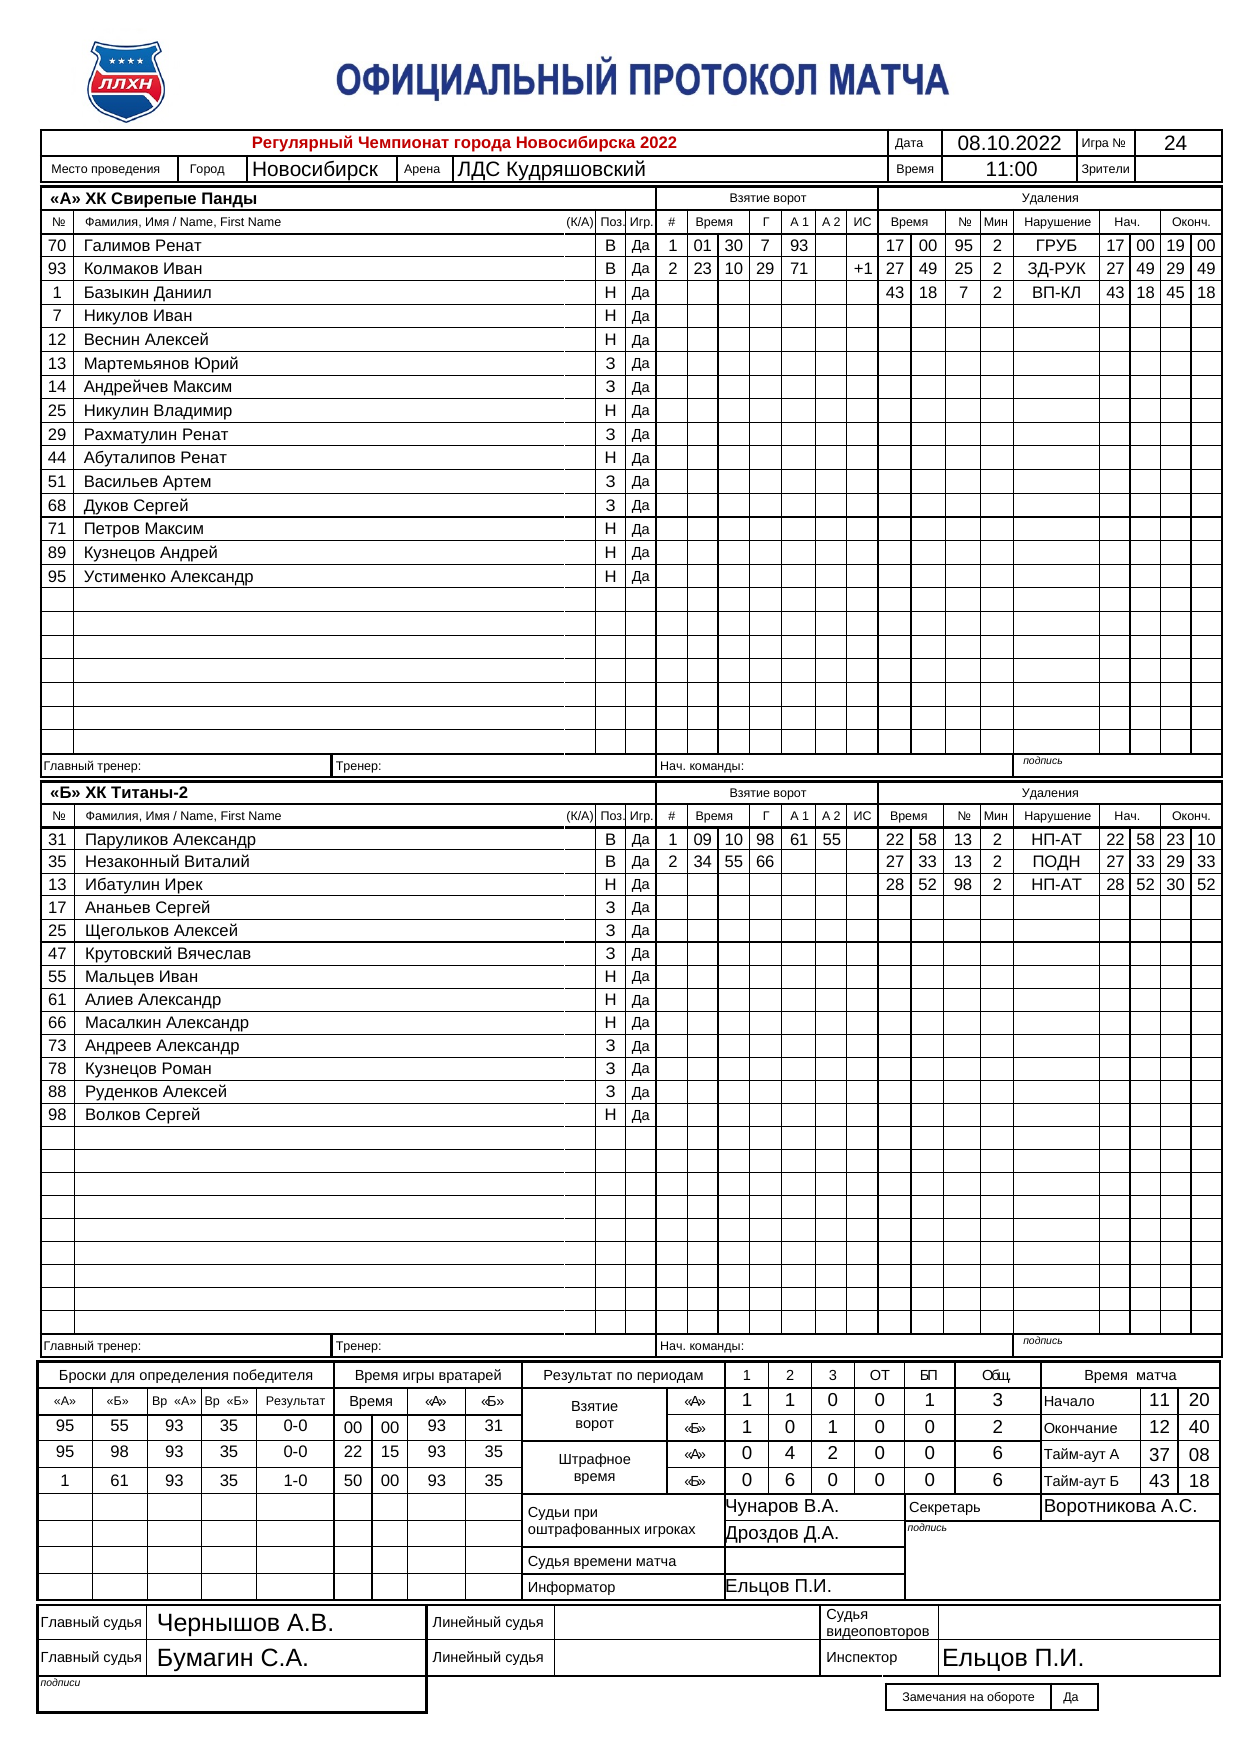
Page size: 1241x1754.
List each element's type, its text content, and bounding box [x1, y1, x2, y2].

table_cell 40 [1179, 1415, 1219, 1440]
table_cell [946, 565, 980, 587]
table_cell [912, 565, 945, 587]
table_cell 17 [879, 235, 910, 256]
table_cell 00 [1192, 235, 1221, 256]
table_cell ИС [847, 805, 877, 826]
table_cell [565, 257, 595, 280]
table_cell [688, 989, 717, 1011]
table_cell 25 [946, 257, 980, 280]
table_cell 29 [1161, 850, 1190, 872]
table_cell [847, 494, 877, 516]
table_cell 73 [42, 1035, 74, 1057]
table_cell [626, 659, 655, 682]
table_cell [912, 707, 945, 729]
table_cell [719, 541, 749, 564]
table_cell Судья видеоповторов [821, 1606, 938, 1639]
table_cell [657, 874, 687, 895]
table_cell [1014, 1288, 1099, 1310]
table_cell [1100, 1081, 1129, 1103]
table_cell [1100, 659, 1129, 682]
table_cell [565, 683, 595, 706]
table_cell [1131, 565, 1160, 587]
table_cell [847, 281, 877, 303]
table_cell [657, 1196, 687, 1218]
table_cell [719, 943, 749, 964]
table_cell [912, 1104, 943, 1126]
table_cell [1161, 1104, 1190, 1126]
table_cell Время [335, 1389, 407, 1413]
table_cell 35 [202, 1416, 256, 1440]
table_cell [719, 989, 749, 1011]
table_cell [816, 896, 846, 918]
table_cell [688, 376, 717, 398]
table_cell З [596, 470, 625, 493]
table_cell [657, 399, 687, 422]
table_cell [981, 707, 1013, 729]
table_cell Время [688, 211, 749, 233]
table_cell [1161, 1242, 1190, 1264]
table_cell [596, 1311, 625, 1333]
table_cell [719, 281, 749, 303]
table_cell [565, 281, 595, 303]
table_cell [466, 1547, 521, 1573]
table_cell [719, 1288, 749, 1310]
table_cell [42, 730, 73, 753]
table_cell 27 [1100, 850, 1129, 872]
table_cell [565, 943, 595, 964]
table_cell [1100, 1311, 1129, 1333]
table_cell [719, 588, 749, 611]
table_cell [782, 659, 815, 682]
table_cell [42, 1173, 74, 1195]
table_cell 01 [688, 235, 717, 256]
table_cell [428, 1677, 882, 1711]
table_cell Поз. [596, 805, 625, 826]
table_cell А 1 [782, 211, 815, 233]
table_cell [657, 376, 687, 398]
table_header Удаления [879, 188, 1221, 209]
table_cell 19 [1161, 235, 1190, 256]
table_cell [1192, 1035, 1221, 1057]
table_cell Да [626, 1012, 655, 1033]
table_cell [912, 1173, 943, 1195]
table_cell [688, 943, 717, 964]
table_cell 49 [1192, 257, 1221, 280]
table_cell Н [596, 874, 625, 895]
table_cell [847, 1173, 877, 1195]
table_header ОТ [855, 1363, 904, 1387]
table_cell 3 [956, 1389, 1040, 1413]
table_cell 55 [93, 1416, 147, 1440]
table_cell 6 [956, 1468, 1040, 1493]
table_cell Дроздов Д.А. [726, 1521, 904, 1546]
table_cell [1192, 1127, 1221, 1149]
table_cell [750, 1173, 781, 1195]
table_cell 61 [42, 989, 74, 1011]
table_cell [847, 874, 877, 895]
table_cell Абуталипов Ренат [74, 446, 564, 469]
table_cell [912, 423, 945, 445]
table_cell [981, 1035, 1013, 1057]
table_cell [565, 588, 595, 611]
table_cell Да [626, 423, 655, 445]
table_cell [74, 730, 564, 753]
table_cell [74, 707, 564, 729]
table_cell [565, 1196, 595, 1218]
table_cell [782, 305, 815, 327]
table_cell [1161, 1150, 1190, 1172]
table_cell [879, 1150, 910, 1172]
table_cell [75, 1173, 564, 1195]
table_cell Время [879, 805, 943, 826]
table_cell [75, 1150, 564, 1172]
table_cell З [596, 1035, 625, 1057]
table_cell [1014, 1196, 1099, 1218]
table_cell [782, 1219, 815, 1241]
table_cell [1014, 1311, 1099, 1333]
table_cell Незаконный Виталий [75, 850, 564, 872]
table_cell [981, 1104, 1013, 1126]
table_cell [565, 1127, 595, 1149]
table_cell [626, 1173, 655, 1195]
table_cell 2 [657, 257, 687, 280]
table_cell [626, 1288, 655, 1310]
table_cell 20 [1179, 1389, 1219, 1413]
table_cell [596, 1127, 625, 1149]
table_cell [688, 1081, 717, 1103]
table_cell Чернышов А.В. [147, 1606, 425, 1639]
table_cell [816, 1219, 846, 1241]
table_cell [1014, 1104, 1099, 1126]
table_cell 1 [905, 1389, 954, 1413]
table_cell [1014, 920, 1099, 941]
table_cell [93, 1521, 147, 1546]
table_cell [565, 850, 595, 872]
table_cell [565, 874, 595, 895]
table_cell [912, 494, 945, 516]
table_header Общ. [956, 1363, 1040, 1387]
table_cell [565, 1242, 595, 1264]
table_cell [688, 352, 717, 374]
table_cell [719, 423, 749, 445]
table_cell Тренер: [333, 755, 655, 776]
table_cell подпись [906, 1522, 1219, 1599]
table_cell [1161, 423, 1190, 445]
table_cell Вр «Б» [202, 1389, 256, 1413]
table_cell [657, 1127, 687, 1149]
table_cell [816, 423, 846, 445]
table_cell [847, 565, 877, 587]
table_cell [946, 730, 980, 753]
table_cell [626, 636, 655, 658]
table_cell [879, 588, 910, 611]
table_cell [879, 1219, 910, 1241]
table_cell Да [626, 281, 655, 303]
table_cell [1014, 1265, 1099, 1287]
table_cell [912, 352, 945, 374]
table_cell [148, 1494, 201, 1520]
table_cell [879, 659, 910, 682]
table_cell [847, 376, 877, 398]
table_cell [847, 1058, 877, 1079]
table_cell 35 [42, 850, 74, 872]
table_cell [657, 1242, 687, 1264]
table_cell [1014, 612, 1099, 634]
table_cell [596, 1265, 625, 1287]
table_cell [657, 565, 687, 587]
table_cell [466, 1521, 521, 1546]
table_cell Тайм-аут А [1042, 1441, 1140, 1467]
table_cell [750, 1127, 781, 1149]
table_cell 47 [42, 943, 74, 964]
table_cell [1131, 588, 1160, 611]
table_cell [912, 1081, 943, 1103]
table_cell 2 [981, 257, 1013, 280]
table_cell [750, 1265, 781, 1287]
table_cell 93 [408, 1416, 465, 1440]
table_cell [879, 376, 910, 398]
table_cell Ельцов П.И. [726, 1575, 904, 1599]
table_cell [981, 1265, 1013, 1287]
table_cell [688, 1288, 717, 1310]
table_cell [750, 920, 781, 941]
table_cell [1192, 636, 1221, 658]
table_cell [847, 305, 877, 327]
table_cell [750, 494, 781, 516]
table_cell 12 [1141, 1415, 1177, 1440]
table_cell 51 [42, 470, 73, 493]
table_cell [1014, 399, 1099, 422]
table_cell [596, 1288, 625, 1310]
table_cell Веснин Алексей [74, 328, 564, 351]
table_cell [719, 1196, 749, 1218]
table_cell [847, 399, 877, 422]
table_cell [1100, 1219, 1129, 1241]
table_cell [1099, 1682, 1220, 1711]
table_cell 1 [726, 1415, 768, 1440]
table_cell «Б» [93, 1389, 147, 1413]
table_cell [750, 1104, 781, 1126]
table_cell 0 [812, 1468, 854, 1493]
table_cell Инспектор [821, 1640, 938, 1675]
table_cell № [944, 805, 980, 826]
table_header Время матча [1042, 1363, 1219, 1387]
table_cell Да [626, 896, 655, 918]
table_cell Главный тренер: [42, 755, 330, 776]
table_cell [1014, 541, 1099, 564]
table_cell [1192, 659, 1221, 682]
table_cell З [596, 920, 625, 941]
table_cell [1014, 1081, 1099, 1103]
table_cell [688, 1104, 717, 1126]
table_cell [750, 446, 781, 469]
table_cell [816, 352, 846, 374]
table_cell Главный тренер: [42, 1335, 330, 1356]
table_header 1 [726, 1363, 768, 1387]
table_cell [719, 730, 749, 753]
table_cell [1100, 1288, 1129, 1310]
table_cell [657, 1219, 687, 1241]
table_cell Н [596, 565, 625, 587]
table_cell [1014, 588, 1099, 611]
table_cell 52 [1192, 874, 1221, 895]
table_cell (К/А) [565, 211, 595, 233]
table_cell [981, 518, 1013, 540]
table_cell [1100, 399, 1129, 422]
table_cell [912, 683, 945, 706]
table_cell подпись [1014, 1335, 1221, 1356]
table_cell [912, 1127, 943, 1149]
table_cell 93 [42, 257, 73, 280]
table_cell [946, 541, 980, 564]
table_cell [1161, 588, 1190, 611]
table_cell Да [626, 305, 655, 327]
table_cell [1192, 1058, 1221, 1079]
table_cell подписи [39, 1677, 425, 1711]
table_cell [1192, 1196, 1221, 1218]
table_cell 1 [657, 235, 687, 256]
table_cell 13 [42, 874, 74, 895]
table_cell [408, 1574, 465, 1599]
table_cell 55 [816, 829, 846, 849]
table_cell [879, 1127, 910, 1149]
table_cell [879, 1012, 910, 1033]
table_cell [1014, 966, 1099, 987]
table_cell [626, 612, 655, 634]
table_cell [1131, 659, 1160, 682]
table_cell Время [889, 157, 941, 181]
table_cell [565, 541, 595, 564]
table_cell [466, 1494, 521, 1520]
table_cell [719, 920, 749, 941]
table_cell [946, 494, 980, 516]
table_cell 35 [466, 1441, 521, 1467]
table_cell 22 [1100, 829, 1129, 849]
table_cell [1192, 1242, 1221, 1264]
table_cell [1131, 1012, 1160, 1033]
table_cell ИС [847, 211, 877, 233]
table_cell Нач. команды: [657, 1335, 1012, 1356]
table_cell [1100, 541, 1129, 564]
table_cell [657, 518, 687, 540]
table_cell [657, 281, 687, 303]
table_cell [1014, 1058, 1099, 1079]
table_cell [1131, 470, 1160, 493]
table_cell [879, 920, 910, 941]
table_cell Вр «А» [148, 1389, 201, 1413]
table_cell [565, 659, 595, 682]
table_cell [879, 1242, 910, 1264]
table_cell [750, 683, 781, 706]
table_cell [750, 1219, 781, 1241]
table_cell [1192, 989, 1221, 1011]
table_cell [816, 281, 846, 303]
table_cell [1014, 730, 1099, 753]
table_cell [750, 1081, 781, 1103]
table_cell [1100, 1265, 1129, 1287]
table_cell [816, 943, 846, 964]
table_cell Н [596, 446, 625, 469]
table_cell Алиев Александр [75, 989, 564, 1011]
table_cell Кузнецов Андрей [74, 541, 564, 564]
table_cell [847, 730, 877, 753]
table_cell [39, 1547, 92, 1573]
table_cell [42, 636, 73, 658]
table_cell [912, 399, 945, 422]
table_cell [944, 1265, 980, 1287]
table_cell 27 [1100, 257, 1129, 280]
table_cell [750, 1150, 781, 1172]
table_cell [626, 707, 655, 729]
table_cell 2 [657, 850, 687, 872]
table_cell [816, 966, 846, 987]
table_header «А» ХК Свирепые Панды [42, 188, 655, 209]
table_cell [688, 541, 717, 564]
table_cell 28 [879, 874, 910, 895]
table_cell 71 [42, 518, 73, 540]
table_cell В [596, 257, 625, 280]
table_cell [565, 966, 595, 987]
table_header Замечания на обороте [887, 1685, 1050, 1709]
table_cell [944, 1173, 980, 1195]
table_cell [981, 565, 1013, 587]
table_cell [750, 281, 781, 303]
table_cell 98 [944, 874, 980, 895]
table_cell [688, 1196, 717, 1218]
table_cell [74, 636, 564, 658]
table_cell 78 [42, 1058, 74, 1079]
table_cell Паруликов Александр [75, 829, 564, 849]
table_cell [688, 1311, 717, 1333]
table_cell 13 [944, 829, 980, 849]
table_cell [657, 1150, 687, 1172]
table_cell [1100, 494, 1129, 516]
table_cell [1014, 1242, 1099, 1264]
table_cell [688, 730, 717, 753]
table_cell [1131, 352, 1160, 374]
table_cell Нарушение [1014, 211, 1099, 233]
table_cell Н [596, 281, 625, 303]
table_cell 0 [905, 1442, 954, 1467]
table_cell [719, 1035, 749, 1057]
table_cell [1192, 1311, 1221, 1333]
table_cell [946, 588, 980, 611]
table_cell [1192, 920, 1221, 941]
table_cell [782, 730, 815, 753]
table_cell [42, 1127, 74, 1149]
table_cell [1131, 612, 1160, 634]
table_cell 23 [688, 257, 717, 280]
table_cell З [596, 423, 625, 445]
table_cell [944, 1012, 980, 1033]
table_cell Главный судья [39, 1640, 146, 1675]
table_cell [1014, 518, 1099, 540]
table_cell 00 [373, 1468, 407, 1493]
table_cell [750, 399, 781, 422]
table_cell [1014, 683, 1099, 706]
table_cell [750, 989, 781, 1011]
table_cell [946, 376, 980, 398]
table_cell [847, 989, 877, 1011]
table_cell [782, 1104, 815, 1126]
table_cell [657, 328, 687, 351]
table_cell Взятие ворот [523, 1389, 666, 1440]
table_cell [657, 446, 687, 469]
table_cell ПОДН [1014, 850, 1099, 872]
table_cell Да [626, 494, 655, 516]
table_cell [1100, 943, 1129, 964]
table_cell [1192, 1150, 1221, 1172]
table_cell [847, 659, 877, 682]
table_cell 25 [42, 399, 73, 422]
table_cell 49 [1131, 257, 1160, 280]
table_cell [750, 636, 781, 658]
table_cell [719, 1150, 749, 1172]
table_cell [719, 352, 749, 374]
table_cell 23 [1161, 829, 1190, 849]
table_cell [879, 730, 910, 753]
table_cell [816, 305, 846, 327]
table_cell [688, 1058, 717, 1079]
table_cell 17 [1100, 235, 1129, 256]
table_cell [981, 730, 1013, 753]
table_cell [816, 989, 846, 1011]
table_cell [1131, 305, 1160, 327]
table_cell [912, 588, 945, 611]
table_header Игра № [1078, 131, 1134, 155]
table_cell [946, 399, 980, 422]
table_cell 52 [1131, 874, 1160, 895]
table_header Броски для определения победителя [39, 1363, 333, 1387]
table_cell [1100, 1104, 1129, 1126]
table_cell Васильев Артем [74, 470, 564, 493]
table_cell [981, 446, 1013, 469]
table_cell 0-0 [257, 1416, 333, 1440]
table_cell [782, 1311, 815, 1333]
table_cell Колмаков Иван [74, 257, 564, 280]
table_cell [1192, 588, 1221, 611]
table_cell [750, 541, 781, 564]
table_cell [688, 588, 717, 611]
table_cell [408, 1547, 465, 1573]
table_cell [1131, 896, 1160, 918]
table_cell 93 [148, 1468, 201, 1493]
table_cell [75, 1311, 564, 1333]
table_cell 0 [855, 1415, 904, 1440]
table_cell [42, 683, 73, 706]
table_cell Оконч. [1161, 211, 1221, 233]
table_cell [1100, 707, 1129, 729]
table_cell [879, 966, 910, 987]
table_cell А 2 [816, 211, 846, 233]
table_cell Да [626, 850, 655, 872]
table_cell [782, 494, 815, 516]
table_cell [879, 518, 910, 540]
table_cell [42, 1288, 74, 1310]
table_cell 10 [719, 829, 749, 849]
table_cell [782, 281, 815, 303]
table_cell [688, 328, 717, 351]
table_cell [879, 423, 910, 445]
table_cell [1100, 423, 1129, 445]
table_cell 0 [726, 1442, 768, 1467]
table_cell [1014, 896, 1099, 918]
table_cell [946, 328, 980, 351]
table_cell [981, 1012, 1013, 1033]
table_cell [912, 1311, 943, 1333]
table_cell 13 [42, 352, 73, 374]
table_cell [1161, 896, 1190, 918]
table_cell [1131, 328, 1160, 351]
table_cell Да [626, 874, 655, 895]
table_cell [565, 1311, 595, 1333]
table_cell [657, 612, 687, 634]
table_cell [1131, 1058, 1160, 1079]
table_cell [847, 518, 877, 540]
table_cell 95 [39, 1416, 92, 1440]
table_cell Результат [257, 1389, 333, 1413]
table_cell «Б» [668, 1468, 724, 1493]
table_cell [657, 636, 687, 658]
table_cell [42, 612, 73, 634]
table_cell [981, 612, 1013, 634]
table_cell Да [626, 565, 655, 587]
table_cell 2 [981, 874, 1013, 895]
table_cell [944, 943, 980, 964]
table_cell 95 [946, 235, 980, 256]
table_cell [912, 896, 943, 918]
table_cell [750, 565, 781, 587]
table_cell [1161, 376, 1190, 398]
table_cell Нач. [1100, 805, 1160, 826]
table_cell [1161, 920, 1190, 941]
table_cell Да [626, 328, 655, 351]
table_cell 25 [42, 920, 74, 941]
table_cell [912, 376, 945, 398]
table_cell [944, 966, 980, 987]
table_cell [1014, 636, 1099, 658]
table_cell 0-0 [257, 1441, 333, 1467]
table_cell [782, 612, 815, 634]
table_cell [879, 612, 910, 634]
table_cell (К/А) [565, 805, 595, 826]
table_cell [1131, 636, 1160, 658]
table_cell Щегольков Алексей [75, 920, 564, 941]
table_cell [202, 1547, 256, 1573]
table_cell [782, 328, 815, 351]
table_cell [1192, 943, 1221, 964]
table_cell № [946, 211, 980, 233]
table_cell [75, 1127, 564, 1149]
table_cell [657, 1035, 687, 1057]
table_cell Г [750, 805, 781, 826]
table_cell Да [626, 352, 655, 374]
table_cell [1192, 1219, 1221, 1241]
table_cell [1100, 1242, 1129, 1264]
table_cell З [596, 1081, 625, 1103]
table_cell 93 [148, 1416, 201, 1440]
table_cell [1131, 423, 1160, 445]
table_cell [1161, 518, 1190, 540]
table_cell [565, 235, 595, 256]
table_cell [1131, 541, 1160, 564]
table_cell [1131, 1104, 1160, 1126]
table_cell [879, 494, 910, 516]
table_cell [981, 659, 1013, 682]
table_cell Ельцов П.И. [939, 1640, 1219, 1675]
table_cell [981, 1173, 1013, 1195]
table_cell [879, 636, 910, 658]
table_cell Н [596, 966, 625, 987]
table_cell [1100, 636, 1129, 658]
table_cell [816, 470, 846, 493]
table_cell [1131, 730, 1160, 753]
table_cell Новосибирск [248, 157, 396, 181]
table_cell Г [750, 211, 781, 233]
table_cell [466, 1574, 521, 1599]
table_cell [657, 683, 687, 706]
table_cell [816, 1058, 846, 1079]
table_cell З [596, 494, 625, 516]
table_cell [946, 305, 980, 327]
table_cell [782, 446, 815, 469]
table_cell [719, 1081, 749, 1103]
table_cell [782, 1127, 815, 1149]
table_cell [657, 541, 687, 564]
table_cell [981, 1196, 1013, 1218]
table_cell [1100, 1150, 1129, 1172]
table_cell Галимов Ренат [74, 235, 564, 256]
table_cell [75, 1288, 564, 1310]
table_cell [1131, 920, 1160, 941]
table_cell [596, 1150, 625, 1172]
table_cell А 1 [782, 805, 815, 826]
table_cell [335, 1521, 371, 1546]
table_cell [565, 1288, 595, 1310]
table_cell [1014, 1150, 1099, 1172]
table_cell [879, 1265, 910, 1287]
table_cell [719, 1012, 749, 1033]
table_cell 0 [769, 1415, 811, 1440]
table_cell [626, 730, 655, 753]
table_cell 29 [1161, 257, 1190, 280]
table_cell [42, 707, 73, 729]
table_cell 2 [956, 1415, 1040, 1440]
table_cell [657, 707, 687, 729]
table_cell [782, 1288, 815, 1310]
table_cell [1100, 565, 1129, 587]
table_cell [1161, 1081, 1190, 1103]
table_cell Зрители [1078, 157, 1134, 181]
table_cell [816, 874, 846, 895]
table_cell [879, 1311, 910, 1333]
table_cell [719, 399, 749, 422]
table_cell [565, 1012, 595, 1033]
table_cell [816, 730, 846, 753]
table_cell [816, 1035, 846, 1057]
table_cell [719, 896, 749, 918]
table_cell [879, 352, 910, 374]
table_cell 88 [42, 1081, 74, 1103]
table_cell [912, 541, 945, 564]
table_cell [657, 494, 687, 516]
table_cell Н [596, 399, 625, 422]
table_cell [42, 1311, 74, 1333]
table_cell [981, 1311, 1013, 1333]
table_cell [74, 588, 564, 611]
table_cell [879, 328, 910, 351]
table_cell [719, 612, 749, 634]
table_cell [750, 659, 781, 682]
table_cell Да [626, 989, 655, 1011]
table_cell Фамилия, Имя / Name, First Name [74, 211, 565, 233]
table_cell 27 [879, 850, 910, 872]
table_header «Б» ХК Титаны-2 [42, 783, 655, 803]
table_cell [946, 352, 980, 374]
table_cell Линейный судья [428, 1606, 554, 1639]
table_cell [1192, 541, 1221, 564]
table_cell 0 [855, 1442, 904, 1467]
table_cell [750, 305, 781, 327]
table_cell 0 [812, 1389, 854, 1413]
table_cell 2 [981, 235, 1013, 256]
table_cell [719, 707, 749, 729]
table_cell [750, 328, 781, 351]
table_cell [1014, 305, 1099, 327]
table_cell [782, 1173, 815, 1195]
table_cell [596, 659, 625, 682]
table_cell Н [596, 989, 625, 1011]
table_cell [657, 352, 687, 374]
table_cell [816, 541, 846, 564]
table_cell [946, 423, 980, 445]
table_cell [1161, 707, 1190, 729]
table_cell [596, 1219, 625, 1241]
table_cell Мартемьянов Юрий [74, 352, 564, 374]
table_cell [847, 1081, 877, 1103]
table_cell [257, 1547, 333, 1573]
table_cell 27 [879, 257, 910, 280]
table_cell [1100, 683, 1129, 706]
table_cell [1014, 565, 1099, 587]
table_cell [1192, 1288, 1221, 1310]
table_cell [782, 707, 815, 729]
table_cell [688, 920, 717, 941]
table_cell [688, 636, 717, 658]
table_cell [719, 518, 749, 540]
table_cell [657, 1104, 687, 1126]
table_cell [981, 920, 1013, 941]
table_cell 66 [42, 1012, 74, 1033]
table_cell [782, 1265, 815, 1287]
table_cell 35 [202, 1468, 256, 1493]
table_cell [688, 896, 717, 918]
table_header Результат по периодам [523, 1363, 724, 1387]
table_cell «А» [39, 1389, 92, 1413]
table_cell [981, 352, 1013, 374]
table_cell [565, 707, 595, 729]
table_cell [1100, 896, 1129, 918]
table_cell [1100, 446, 1129, 469]
table_cell [1192, 1081, 1221, 1103]
table_cell 55 [719, 850, 749, 872]
table_cell [596, 1196, 625, 1218]
table_cell [565, 920, 595, 941]
table_cell Секретарь [906, 1495, 1040, 1520]
table_cell [565, 1058, 595, 1079]
table_cell [148, 1547, 201, 1573]
table_cell [946, 446, 980, 469]
table_cell [912, 636, 945, 658]
table_cell [944, 1219, 980, 1241]
table_cell [373, 1574, 407, 1599]
table_cell [750, 730, 781, 753]
table_cell Да [626, 257, 655, 280]
table_cell [847, 352, 877, 374]
table_cell [912, 1196, 943, 1218]
table_cell [1192, 399, 1221, 422]
table_cell [565, 494, 595, 516]
table_cell [1014, 1219, 1099, 1241]
table_cell [1100, 612, 1129, 634]
table_cell 89 [42, 541, 73, 564]
table_cell [688, 612, 717, 634]
table_cell [148, 1521, 201, 1546]
table_cell # [657, 211, 687, 233]
table_cell [657, 1288, 687, 1310]
table_cell [688, 1035, 717, 1057]
table_cell [944, 1127, 980, 1149]
table_cell [1161, 305, 1190, 327]
table_cell [1014, 423, 1099, 445]
table_cell Окончание [1042, 1415, 1140, 1440]
table_cell [782, 399, 815, 422]
table_cell [1100, 352, 1129, 374]
table_cell «Б » [466, 1389, 521, 1413]
table_cell [981, 1058, 1013, 1079]
table_cell [847, 1288, 877, 1310]
table_cell [719, 966, 749, 987]
table_cell Да [626, 399, 655, 422]
table_cell 1 [39, 1468, 92, 1493]
table_cell 1 [812, 1415, 854, 1440]
table_cell [782, 920, 815, 941]
table_cell [847, 423, 877, 445]
table_cell [879, 989, 910, 1011]
table_cell [782, 565, 815, 587]
table_cell [847, 707, 877, 729]
table_cell [1161, 989, 1190, 1011]
table_cell 18 [1179, 1468, 1219, 1493]
table_cell Да [626, 1081, 655, 1103]
table_cell [750, 612, 781, 634]
table_cell [719, 1104, 749, 1126]
table_cell 00 [373, 1416, 407, 1440]
table_cell [879, 1081, 910, 1103]
table_cell [1192, 423, 1221, 445]
table_cell Время [879, 211, 945, 233]
table_cell Кузнецов Роман [75, 1058, 564, 1079]
table_cell [750, 874, 781, 895]
table_cell [565, 612, 595, 634]
table_cell [750, 896, 781, 918]
table_cell Тренер: [333, 1335, 655, 1356]
table_cell З [596, 376, 625, 398]
table_cell [565, 399, 595, 422]
table_cell [626, 1265, 655, 1287]
table_cell [1161, 1173, 1190, 1195]
table_cell [596, 707, 625, 729]
table_cell [719, 1265, 749, 1287]
table_cell [946, 518, 980, 540]
table_cell [657, 730, 687, 753]
table_cell [1131, 518, 1160, 540]
table_cell [39, 1574, 92, 1599]
table_cell [93, 1574, 147, 1599]
table_cell [1100, 470, 1129, 493]
table_cell [626, 683, 655, 706]
table_cell Никулов Иван [74, 305, 564, 327]
table_cell [626, 1150, 655, 1172]
table_header 08.10.2022 [943, 131, 1076, 155]
table_cell Никулин Владимир [74, 399, 564, 422]
table_header 24 [1136, 131, 1221, 155]
table_cell [719, 1242, 749, 1264]
table_cell [847, 1265, 877, 1287]
table_cell [726, 1548, 904, 1573]
table_cell [148, 1574, 201, 1599]
table_cell [816, 659, 846, 682]
table_cell ГРУБ [1014, 235, 1099, 256]
table_cell [912, 989, 943, 1011]
table_cell [1100, 376, 1129, 398]
table_cell 00 [1131, 235, 1160, 256]
table_cell Масалкин Александр [75, 1012, 564, 1033]
table_cell [626, 1219, 655, 1241]
table_cell [816, 850, 846, 872]
table_cell Рахматулин Ренат [74, 423, 564, 445]
table_cell [847, 1035, 877, 1057]
table_cell [944, 1035, 980, 1057]
table_cell 13 [944, 850, 980, 872]
table_cell Да [626, 446, 655, 469]
table_cell [202, 1574, 256, 1599]
table_cell [782, 1150, 815, 1172]
table_cell [847, 896, 877, 918]
table_cell # [657, 805, 687, 826]
table_cell Н [596, 305, 625, 327]
table_cell [1192, 1173, 1221, 1195]
table_cell [565, 518, 595, 540]
table_cell [782, 470, 815, 493]
table_cell [847, 1012, 877, 1033]
table_cell [847, 683, 877, 706]
table_cell Поз. [596, 211, 625, 233]
table_cell 93 [782, 235, 815, 256]
table_cell [981, 966, 1013, 987]
table_cell [944, 920, 980, 941]
table_cell [719, 376, 749, 398]
table_cell 50 [335, 1468, 371, 1493]
table_cell 98 [93, 1441, 147, 1467]
table_cell З [596, 896, 625, 918]
table_cell [750, 1311, 781, 1333]
table_cell [912, 1219, 943, 1241]
table_cell 33 [1192, 850, 1221, 872]
table_cell [879, 1058, 910, 1079]
table_cell [782, 588, 815, 611]
table_cell 2 [981, 850, 1013, 872]
table_cell [782, 1081, 815, 1103]
table_cell [816, 707, 846, 729]
table_cell [981, 896, 1013, 918]
table_cell [1161, 541, 1190, 564]
table_cell [1161, 1196, 1190, 1218]
table_cell 00 [912, 235, 945, 256]
table_cell [75, 1242, 564, 1264]
table_cell 22 [335, 1441, 371, 1467]
table_cell [688, 683, 717, 706]
table_cell [688, 518, 717, 540]
table_cell [1100, 588, 1129, 611]
table_cell [981, 376, 1013, 398]
table_cell [944, 1104, 980, 1126]
table_cell [944, 896, 980, 918]
table_cell [719, 659, 749, 682]
table_header 3 [812, 1363, 854, 1387]
table_cell [42, 659, 73, 682]
table_cell Андрейчев Максим [74, 376, 564, 398]
table_cell [981, 588, 1013, 611]
table_cell [626, 1242, 655, 1264]
table_cell [1014, 659, 1099, 682]
table_cell [1161, 328, 1190, 351]
table_cell [1161, 399, 1190, 422]
table_cell [912, 943, 943, 964]
table_cell Начало [1042, 1389, 1140, 1413]
table_cell [1192, 1265, 1221, 1287]
table_cell [944, 1150, 980, 1172]
table_cell [565, 1104, 595, 1126]
table_cell [981, 1288, 1013, 1310]
table_cell 52 [912, 874, 943, 895]
table_cell [879, 1104, 910, 1126]
table_cell [946, 683, 980, 706]
table_cell [688, 305, 717, 327]
table_cell 2 [812, 1442, 854, 1467]
table_cell [981, 399, 1013, 422]
table_cell [1192, 966, 1221, 987]
table_cell [596, 1173, 625, 1195]
table_cell [688, 1150, 717, 1172]
table_cell 95 [39, 1441, 92, 1467]
table_cell [1131, 1150, 1160, 1172]
table_cell [657, 423, 687, 445]
table_cell [944, 1058, 980, 1079]
table_cell В [596, 235, 625, 256]
table_cell 30 [1161, 874, 1190, 895]
table_cell 2 [981, 829, 1013, 849]
table_cell [1100, 1035, 1129, 1057]
table_cell [626, 588, 655, 611]
table_cell [847, 1196, 877, 1218]
table_cell 55 [42, 966, 74, 987]
table_cell [42, 1196, 74, 1218]
table_cell [1014, 446, 1099, 469]
table_cell [946, 470, 980, 493]
table_cell 09 [688, 829, 717, 849]
table_cell [555, 1640, 819, 1675]
table_cell [816, 1012, 846, 1033]
table_cell [565, 636, 595, 658]
table_cell [1100, 730, 1129, 753]
table_cell [626, 1311, 655, 1333]
table_cell [750, 376, 781, 398]
table_cell [816, 257, 846, 280]
table_cell [847, 850, 877, 872]
table_cell [912, 1058, 943, 1079]
table_cell Да [626, 920, 655, 941]
table_cell [688, 874, 717, 895]
table_cell [1014, 352, 1099, 374]
table_cell [946, 707, 980, 729]
table_cell [202, 1494, 256, 1520]
table_cell 58 [912, 829, 943, 849]
table_cell [565, 352, 595, 374]
table_cell [750, 1058, 781, 1079]
table_cell [847, 588, 877, 611]
table_cell [1131, 683, 1160, 706]
table_cell [1161, 1012, 1190, 1033]
table_cell [981, 1242, 1013, 1264]
table_cell [1131, 494, 1160, 516]
table_header Регулярный Чемпионат города Новосибирска 2022 [42, 131, 887, 155]
table_cell [981, 305, 1013, 327]
table_cell [847, 1150, 877, 1172]
table_header Взятие ворот [657, 188, 877, 209]
table_cell [879, 896, 910, 918]
table_cell [1161, 1288, 1190, 1310]
table_cell [719, 874, 749, 895]
table_cell 34 [688, 850, 717, 872]
table_cell [1100, 920, 1129, 941]
table_cell «А» [668, 1442, 724, 1467]
table_cell [782, 850, 815, 872]
table_cell [879, 1196, 910, 1218]
table_cell [912, 1012, 943, 1033]
table_cell [688, 1173, 717, 1195]
table_cell [1131, 1242, 1160, 1264]
table_cell [688, 494, 717, 516]
table_cell [750, 1035, 781, 1057]
table_cell [981, 1219, 1013, 1241]
table_cell [596, 730, 625, 753]
table_cell [912, 470, 945, 493]
table_cell Да [626, 376, 655, 398]
table_cell 93 [408, 1441, 465, 1467]
table_cell Ананьев Сергей [75, 896, 564, 918]
table_cell [1100, 305, 1129, 327]
table_cell [1131, 1127, 1160, 1149]
table_cell Игр. [626, 211, 655, 233]
table_cell [1192, 896, 1221, 918]
table_cell Нач. команды: [657, 755, 1012, 776]
table_cell Судья времени матча [523, 1548, 724, 1573]
table_cell [75, 1196, 564, 1218]
table_cell [847, 636, 877, 658]
table_cell [879, 1173, 910, 1195]
table_cell 29 [42, 423, 73, 445]
table_cell Устименко Александр [74, 565, 564, 587]
table_cell [847, 829, 877, 849]
table_cell Бумагин С.А. [147, 1640, 425, 1675]
table_cell [816, 636, 846, 658]
table_cell [847, 1219, 877, 1241]
table_cell [1161, 659, 1190, 682]
table_cell [1192, 352, 1221, 374]
table_cell [565, 1265, 595, 1287]
table_cell [1014, 1127, 1099, 1149]
table_cell [688, 565, 717, 587]
table_cell [1136, 157, 1221, 181]
table_cell [1131, 399, 1160, 422]
table_cell [782, 874, 815, 895]
table_cell [1131, 1196, 1160, 1218]
table_cell [657, 659, 687, 682]
table_cell [1192, 730, 1221, 753]
table_cell Базыкин Даниил [74, 281, 564, 303]
table_cell [944, 1242, 980, 1264]
table_cell [565, 1081, 595, 1103]
table_cell [946, 612, 980, 634]
table_cell [912, 1242, 943, 1264]
table_cell 6 [956, 1442, 1040, 1467]
table_cell [816, 588, 846, 611]
table_cell [816, 920, 846, 941]
table_cell Н [596, 518, 625, 540]
table_cell [750, 588, 781, 611]
table_cell [782, 1012, 815, 1033]
table_cell [1131, 966, 1160, 987]
table_cell подпись [1014, 755, 1221, 776]
table_header Дата [889, 131, 941, 155]
table_cell [944, 1081, 980, 1103]
table_cell [565, 470, 595, 493]
table_cell [1161, 1219, 1190, 1241]
table_cell 15 [373, 1441, 407, 1467]
table_cell [1014, 1012, 1099, 1033]
table_cell [1161, 636, 1190, 658]
table_cell [1100, 1012, 1129, 1033]
table_cell [981, 683, 1013, 706]
table_cell [688, 1242, 717, 1264]
table_cell Да [626, 943, 655, 964]
table_cell [912, 1288, 943, 1310]
table_cell [657, 966, 687, 987]
table_cell Андреев Александр [75, 1035, 564, 1057]
table_cell [596, 683, 625, 706]
table_cell [944, 1288, 980, 1310]
table_cell [688, 1265, 717, 1287]
table_cell [1192, 305, 1221, 327]
table_cell [657, 943, 687, 964]
table_cell ЛДС Кудряшовский [454, 157, 887, 181]
table_cell 18 [1131, 281, 1160, 303]
table_cell [847, 1242, 877, 1264]
table_cell [1100, 1173, 1129, 1195]
table_cell НП-АТ [1014, 874, 1099, 895]
table_cell [1192, 1104, 1221, 1126]
table_cell Арена [398, 157, 452, 181]
table_cell [981, 1127, 1013, 1149]
table_cell Н [596, 1012, 625, 1033]
table_cell № [42, 211, 73, 233]
table_cell [202, 1521, 256, 1546]
table_cell [719, 1219, 749, 1241]
table_cell 68 [42, 494, 73, 516]
table_cell [847, 920, 877, 941]
table_cell [912, 1035, 943, 1057]
table_cell [565, 829, 595, 849]
table_cell Город [179, 157, 246, 181]
table_cell Н [596, 328, 625, 351]
table_cell Волков Сергей [75, 1104, 564, 1126]
table_cell [1131, 446, 1160, 469]
table_cell 37 [1141, 1441, 1177, 1467]
table_cell [816, 446, 846, 469]
table_cell [565, 896, 595, 918]
table_cell [596, 636, 625, 658]
table_cell [565, 1219, 595, 1241]
table_cell [257, 1574, 333, 1599]
table_cell Мин [981, 805, 1013, 826]
table_cell [1161, 1058, 1190, 1079]
table_cell [847, 966, 877, 987]
table_cell Да [626, 1058, 655, 1079]
table_cell [688, 281, 717, 303]
table_cell [657, 305, 687, 327]
table_cell 0 [855, 1389, 904, 1413]
table_cell [1192, 494, 1221, 516]
table_cell [555, 1606, 819, 1639]
table_cell [408, 1521, 465, 1546]
table_cell [816, 1288, 846, 1310]
table_cell Нарушение [1014, 805, 1099, 826]
table_cell [688, 659, 717, 682]
table_cell [981, 328, 1013, 351]
table_cell [39, 1494, 92, 1520]
table_cell [816, 328, 846, 351]
table_cell В [596, 829, 625, 849]
table_cell [719, 470, 749, 493]
table_cell [657, 1311, 687, 1333]
table_cell [883, 1677, 1220, 1681]
table_cell [782, 1035, 815, 1057]
table_cell [1192, 518, 1221, 540]
table_cell [1131, 1265, 1160, 1287]
table_cell Н [596, 541, 625, 564]
table_cell [879, 943, 910, 964]
table_cell [688, 1127, 717, 1149]
table_cell Н [596, 1104, 625, 1126]
table_cell «Б» [668, 1415, 724, 1440]
table_cell Да [626, 829, 655, 849]
table_cell [565, 989, 595, 1011]
table_cell № [42, 805, 74, 826]
table_cell [565, 446, 595, 469]
table_cell Главный судья [39, 1606, 146, 1639]
table_cell Линейный судья [428, 1640, 554, 1675]
table_cell [1161, 565, 1190, 587]
table_cell [981, 636, 1013, 658]
table_cell 10 [719, 257, 749, 280]
table_cell 6 [769, 1468, 811, 1493]
table_cell [1161, 730, 1190, 753]
table_cell [626, 1127, 655, 1149]
table_cell [626, 1196, 655, 1218]
table_header Время игры вратарей [335, 1363, 521, 1387]
table_cell [912, 612, 945, 634]
table_cell +1 [847, 257, 877, 280]
table_cell [565, 1173, 595, 1195]
table_cell [1100, 989, 1129, 1011]
table_cell Мин [981, 211, 1013, 233]
table_cell [879, 541, 910, 564]
table_cell [939, 1606, 1219, 1639]
table_cell [1192, 683, 1221, 706]
table_cell [93, 1494, 147, 1520]
table_cell [39, 1521, 92, 1546]
table_cell [1161, 1311, 1190, 1333]
table_cell 1 [769, 1389, 811, 1413]
table_cell [816, 376, 846, 398]
table_cell Да [626, 541, 655, 564]
table_cell [1100, 328, 1129, 351]
table_cell [657, 470, 687, 493]
table_cell [596, 1242, 625, 1264]
table_cell [782, 966, 815, 987]
table_cell 43 [879, 281, 910, 303]
table_cell ЗД-РУК [1014, 257, 1099, 280]
table_cell [373, 1547, 407, 1573]
table_cell [719, 446, 749, 469]
table_cell [74, 659, 564, 682]
table_cell [1014, 328, 1099, 351]
table_cell [816, 399, 846, 422]
table_cell [782, 943, 815, 964]
table_cell [565, 1035, 595, 1057]
table_cell 1 [726, 1389, 768, 1413]
table_cell [1131, 376, 1160, 398]
table_cell [74, 683, 564, 706]
table_cell 98 [42, 1104, 74, 1126]
table_cell 08 [1179, 1441, 1219, 1467]
table_cell [912, 305, 945, 327]
table_cell [1014, 376, 1099, 398]
table_cell З [596, 352, 625, 374]
table_cell 0 [905, 1415, 954, 1440]
table_cell [1131, 707, 1160, 729]
table_cell [782, 541, 815, 564]
table_cell [816, 494, 846, 516]
table_cell [719, 1311, 749, 1333]
table_cell 00 [335, 1416, 371, 1440]
table_cell [1131, 1035, 1160, 1057]
table_cell Дуков Сергей [74, 494, 564, 516]
table_cell [1192, 328, 1221, 351]
table_cell 70 [42, 235, 73, 256]
table_cell ВП-КЛ [1014, 281, 1099, 303]
table_cell 1 [42, 281, 73, 303]
table_cell 35 [466, 1468, 521, 1493]
table_cell Время [688, 805, 749, 826]
table_cell [750, 943, 781, 964]
table_cell 0 [855, 1468, 904, 1493]
table_cell [719, 1173, 749, 1195]
table_cell [1100, 1058, 1129, 1079]
table_cell 12 [42, 328, 73, 351]
table_cell НП-АТ [1014, 829, 1099, 849]
table_cell 61 [782, 829, 815, 849]
table_cell [1014, 989, 1099, 1011]
table_cell 0 [905, 1468, 954, 1493]
table_cell [1131, 1081, 1160, 1103]
table_cell [565, 565, 595, 587]
table_cell [912, 446, 945, 469]
table_cell [981, 470, 1013, 493]
table_cell 33 [912, 850, 943, 872]
table_cell [719, 683, 749, 706]
table_cell 31 [42, 829, 74, 849]
table_cell [847, 1127, 877, 1149]
table_cell Судьи при оштрафованных игроках [523, 1495, 724, 1546]
table_cell [782, 989, 815, 1011]
table_cell 45 [1161, 281, 1190, 303]
table_cell 7 [42, 305, 73, 327]
table_cell 11 [1141, 1389, 1177, 1413]
table_cell [657, 1012, 687, 1033]
table_cell [719, 565, 749, 587]
table_cell [816, 1311, 846, 1333]
table_cell [93, 1547, 147, 1573]
table_cell [879, 446, 910, 469]
table_cell [782, 376, 815, 398]
table_cell [1192, 1012, 1221, 1033]
table_cell 58 [1131, 829, 1160, 849]
table_cell Да [626, 1035, 655, 1057]
table_cell [782, 1058, 815, 1079]
table_cell [782, 1242, 815, 1264]
table_cell Руденков Алексей [75, 1081, 564, 1103]
table_cell Тайм-аут Б [1042, 1468, 1140, 1493]
table_cell [816, 683, 846, 706]
table_cell Фамилия, Имя / Name, First Name [75, 805, 565, 826]
table_cell [944, 1196, 980, 1218]
table_cell [75, 1265, 564, 1287]
table_cell «А» [668, 1389, 724, 1413]
table_cell [750, 707, 781, 729]
table_cell [912, 1265, 943, 1287]
table_cell [912, 518, 945, 540]
table_cell 93 [148, 1441, 201, 1467]
table_cell [847, 235, 877, 256]
table_cell [596, 612, 625, 634]
table_cell 0 [726, 1468, 768, 1493]
table_cell 1 [657, 829, 687, 849]
table_cell [719, 494, 749, 516]
table_cell [816, 1265, 846, 1287]
table_cell 43 [1100, 281, 1129, 303]
table_header Удаления [879, 783, 1221, 803]
table_cell [1161, 494, 1190, 516]
table_cell 7 [946, 281, 980, 303]
table_cell [1161, 352, 1190, 374]
table_cell [688, 1219, 717, 1241]
table_cell [657, 1173, 687, 1195]
table_cell [688, 1012, 717, 1033]
table_cell [912, 920, 943, 941]
table_cell 31 [466, 1416, 521, 1440]
table_cell [1100, 1127, 1129, 1149]
table_cell [912, 328, 945, 351]
table_header Да [1052, 1685, 1097, 1709]
table_cell [782, 636, 815, 658]
table_cell [981, 494, 1013, 516]
table_cell [816, 235, 846, 256]
table_cell Да [626, 470, 655, 493]
table_cell Да [626, 1104, 655, 1126]
table_cell Оконч. [1161, 805, 1221, 826]
table_cell [75, 1219, 564, 1241]
table_cell Мальцев Иван [75, 966, 564, 987]
table_cell [74, 612, 564, 634]
table_cell [1014, 494, 1099, 516]
table_cell 29 [750, 257, 781, 280]
table_cell Да [626, 518, 655, 540]
table_cell [847, 1311, 877, 1333]
table_cell [847, 943, 877, 964]
table_cell [816, 1242, 846, 1264]
table_cell [879, 683, 910, 706]
table_cell 22 [879, 829, 910, 849]
table_cell 44 [42, 446, 73, 469]
table_cell [42, 1150, 74, 1172]
table_cell [42, 588, 73, 611]
table_cell Чунаров В.А. [726, 1495, 904, 1520]
table_cell 66 [750, 850, 781, 872]
table_cell 49 [912, 257, 945, 280]
table_cell 93 [408, 1468, 465, 1493]
table_cell [1131, 1173, 1160, 1195]
table_cell 30 [719, 235, 749, 256]
table_cell [565, 376, 595, 398]
table_cell [879, 1035, 910, 1057]
table_cell 1-0 [257, 1468, 333, 1493]
table_cell [42, 1219, 74, 1241]
table_cell [847, 1104, 877, 1126]
table_cell [847, 470, 877, 493]
table_cell 11:00 [943, 157, 1076, 181]
table_cell [750, 518, 781, 540]
table_cell [657, 920, 687, 941]
table_cell [879, 1288, 910, 1310]
table_cell [1131, 1288, 1160, 1310]
table_cell [879, 470, 910, 493]
table_cell [981, 1081, 1013, 1103]
table_cell 7 [750, 235, 781, 256]
table_cell [688, 446, 717, 469]
table_cell 35 [202, 1441, 256, 1467]
table_cell [912, 730, 945, 753]
table_cell [1014, 707, 1099, 729]
table_cell [981, 943, 1013, 964]
table_cell [944, 989, 980, 1011]
table_cell [1161, 943, 1190, 964]
table_cell Информатор [523, 1575, 724, 1599]
table_cell [782, 518, 815, 540]
table_cell [782, 1196, 815, 1218]
table_cell [816, 1196, 846, 1218]
table_cell [688, 966, 717, 987]
table_cell [750, 966, 781, 987]
table_cell В [596, 850, 625, 872]
table_cell [816, 565, 846, 587]
table_cell [373, 1521, 407, 1546]
table_cell 61 [93, 1468, 147, 1493]
table_cell [657, 896, 687, 918]
table_cell [847, 446, 877, 469]
table_cell [688, 423, 717, 445]
table_cell 18 [912, 281, 945, 303]
table_cell [879, 399, 910, 422]
table_cell [1161, 683, 1190, 706]
table_cell 2 [981, 281, 1013, 303]
table_cell [657, 989, 687, 1011]
table_cell [688, 399, 717, 422]
table_cell [981, 1150, 1013, 1172]
table_cell [1161, 1127, 1190, 1149]
table_cell [816, 1081, 846, 1103]
table_cell [1014, 1173, 1099, 1195]
table_cell [750, 1012, 781, 1033]
table_cell Да [626, 235, 655, 256]
table_cell [1100, 966, 1129, 987]
table_cell З [596, 1058, 625, 1079]
table_cell [782, 896, 815, 918]
table_cell [565, 730, 595, 753]
table_cell 14 [42, 376, 73, 398]
table_cell [912, 659, 945, 682]
table_header 2 [769, 1363, 811, 1387]
table_cell Место проведения [42, 157, 177, 181]
table_cell [719, 305, 749, 327]
table_cell [782, 423, 815, 445]
table_cell [565, 328, 595, 351]
table_cell [1131, 989, 1160, 1011]
table_cell Воротникова А.С. [1042, 1495, 1219, 1520]
table_cell [981, 989, 1013, 1011]
table_cell [1131, 943, 1160, 964]
table_cell [816, 1150, 846, 1172]
table_cell 95 [42, 565, 73, 587]
table_cell [1192, 565, 1221, 587]
table_cell 28 [1100, 874, 1129, 895]
table_cell [257, 1494, 333, 1520]
table_cell [719, 328, 749, 351]
table_cell [1014, 470, 1099, 493]
table_cell [657, 1265, 687, 1287]
table_cell [42, 1265, 74, 1287]
table_cell [657, 1058, 687, 1079]
table_cell 43 [1141, 1468, 1177, 1493]
table_cell [719, 636, 749, 658]
table_cell Штрафное время [523, 1442, 666, 1493]
table_cell [688, 707, 717, 729]
table_cell [719, 1058, 749, 1079]
table_cell А 2 [816, 805, 846, 826]
table_cell [981, 541, 1013, 564]
table_cell [1014, 1035, 1099, 1057]
table_cell Ибатулин Ирек [75, 874, 564, 895]
table_cell [1131, 1311, 1160, 1333]
table_cell [750, 352, 781, 374]
table_cell [1014, 943, 1099, 964]
table_cell [944, 1311, 980, 1333]
table_cell Игр. [626, 805, 655, 826]
table_cell [816, 1104, 846, 1126]
table_cell [879, 707, 910, 729]
table_cell [912, 966, 943, 987]
table_cell [373, 1494, 407, 1520]
table_cell 33 [1131, 850, 1160, 872]
table_cell 98 [750, 829, 781, 849]
table_cell [257, 1521, 333, 1546]
table_cell [565, 305, 595, 327]
table_cell [1100, 518, 1129, 540]
table_cell [750, 1288, 781, 1310]
table_cell [1192, 376, 1221, 398]
table_cell [847, 541, 877, 564]
table_cell [335, 1547, 371, 1573]
table_cell [565, 1150, 595, 1172]
table_cell [1100, 1196, 1129, 1218]
table_cell [981, 423, 1013, 445]
table_header Взятие ворот [657, 783, 877, 803]
table_cell [879, 305, 910, 327]
table_cell «А» [408, 1389, 465, 1413]
table_cell [816, 612, 846, 634]
table_cell [1161, 446, 1190, 469]
table_cell [657, 588, 687, 611]
table_cell [816, 1173, 846, 1195]
table_cell [657, 1081, 687, 1103]
table_cell [688, 470, 717, 493]
table_cell [946, 659, 980, 682]
table_cell [1192, 470, 1221, 493]
table_cell [879, 565, 910, 587]
table_cell [408, 1494, 465, 1520]
table_cell [782, 683, 815, 706]
table_cell [750, 423, 781, 445]
table_cell Нач. [1100, 211, 1160, 233]
table_cell [782, 352, 815, 374]
table_cell [719, 1127, 749, 1149]
table_cell 10 [1192, 829, 1221, 849]
table_cell [42, 1242, 74, 1264]
table_cell [1192, 446, 1221, 469]
table_cell [565, 423, 595, 445]
table_cell [1192, 612, 1221, 634]
table_cell [816, 518, 846, 540]
table_cell [1161, 612, 1190, 634]
table_cell [1161, 470, 1190, 493]
table_cell [750, 1196, 781, 1218]
table_cell [1161, 966, 1190, 987]
table_cell [1161, 1265, 1190, 1287]
table_cell [596, 588, 625, 611]
table_cell [816, 1127, 846, 1149]
table_cell [1161, 1035, 1190, 1057]
table_cell 4 [769, 1442, 811, 1467]
table_cell 17 [42, 896, 74, 918]
table_cell Крутовский Вячеслав [75, 943, 564, 964]
table_cell 71 [782, 257, 815, 280]
table_cell [847, 328, 877, 351]
table_cell Да [626, 966, 655, 987]
picture [5, 28, 1179, 129]
table_cell [912, 1150, 943, 1172]
table_cell Петров Максим [74, 518, 564, 540]
table_cell З [596, 943, 625, 964]
table_cell [1131, 1219, 1160, 1241]
table_cell 18 [1192, 281, 1221, 303]
table_cell [750, 1242, 781, 1264]
table_cell [1192, 707, 1221, 729]
table_cell [335, 1574, 371, 1599]
table_header БП [905, 1363, 954, 1387]
table_cell [750, 470, 781, 493]
table_cell [335, 1494, 371, 1520]
table_cell [946, 636, 980, 658]
table_cell [847, 612, 877, 634]
